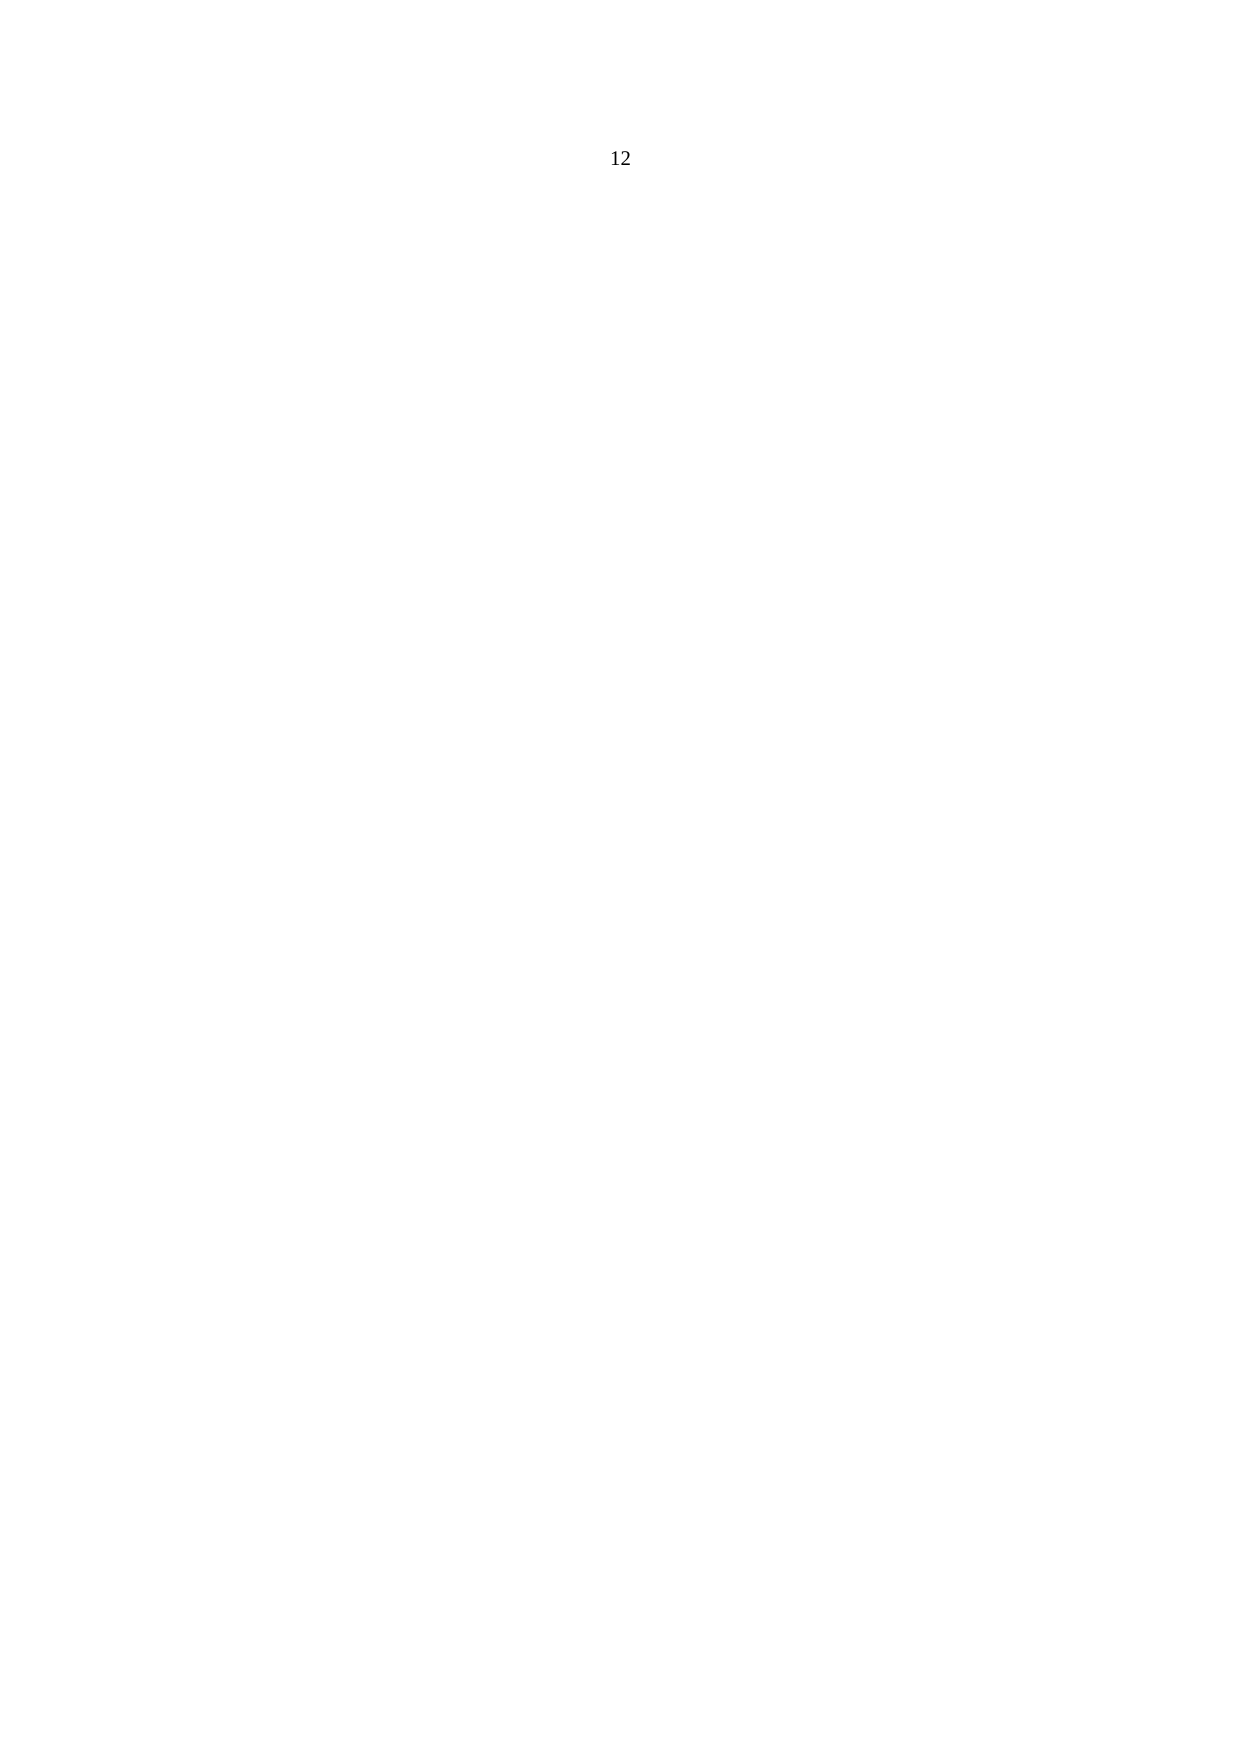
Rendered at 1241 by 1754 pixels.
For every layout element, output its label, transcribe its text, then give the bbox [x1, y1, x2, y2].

text 12 [610, 146, 1100, 170]
